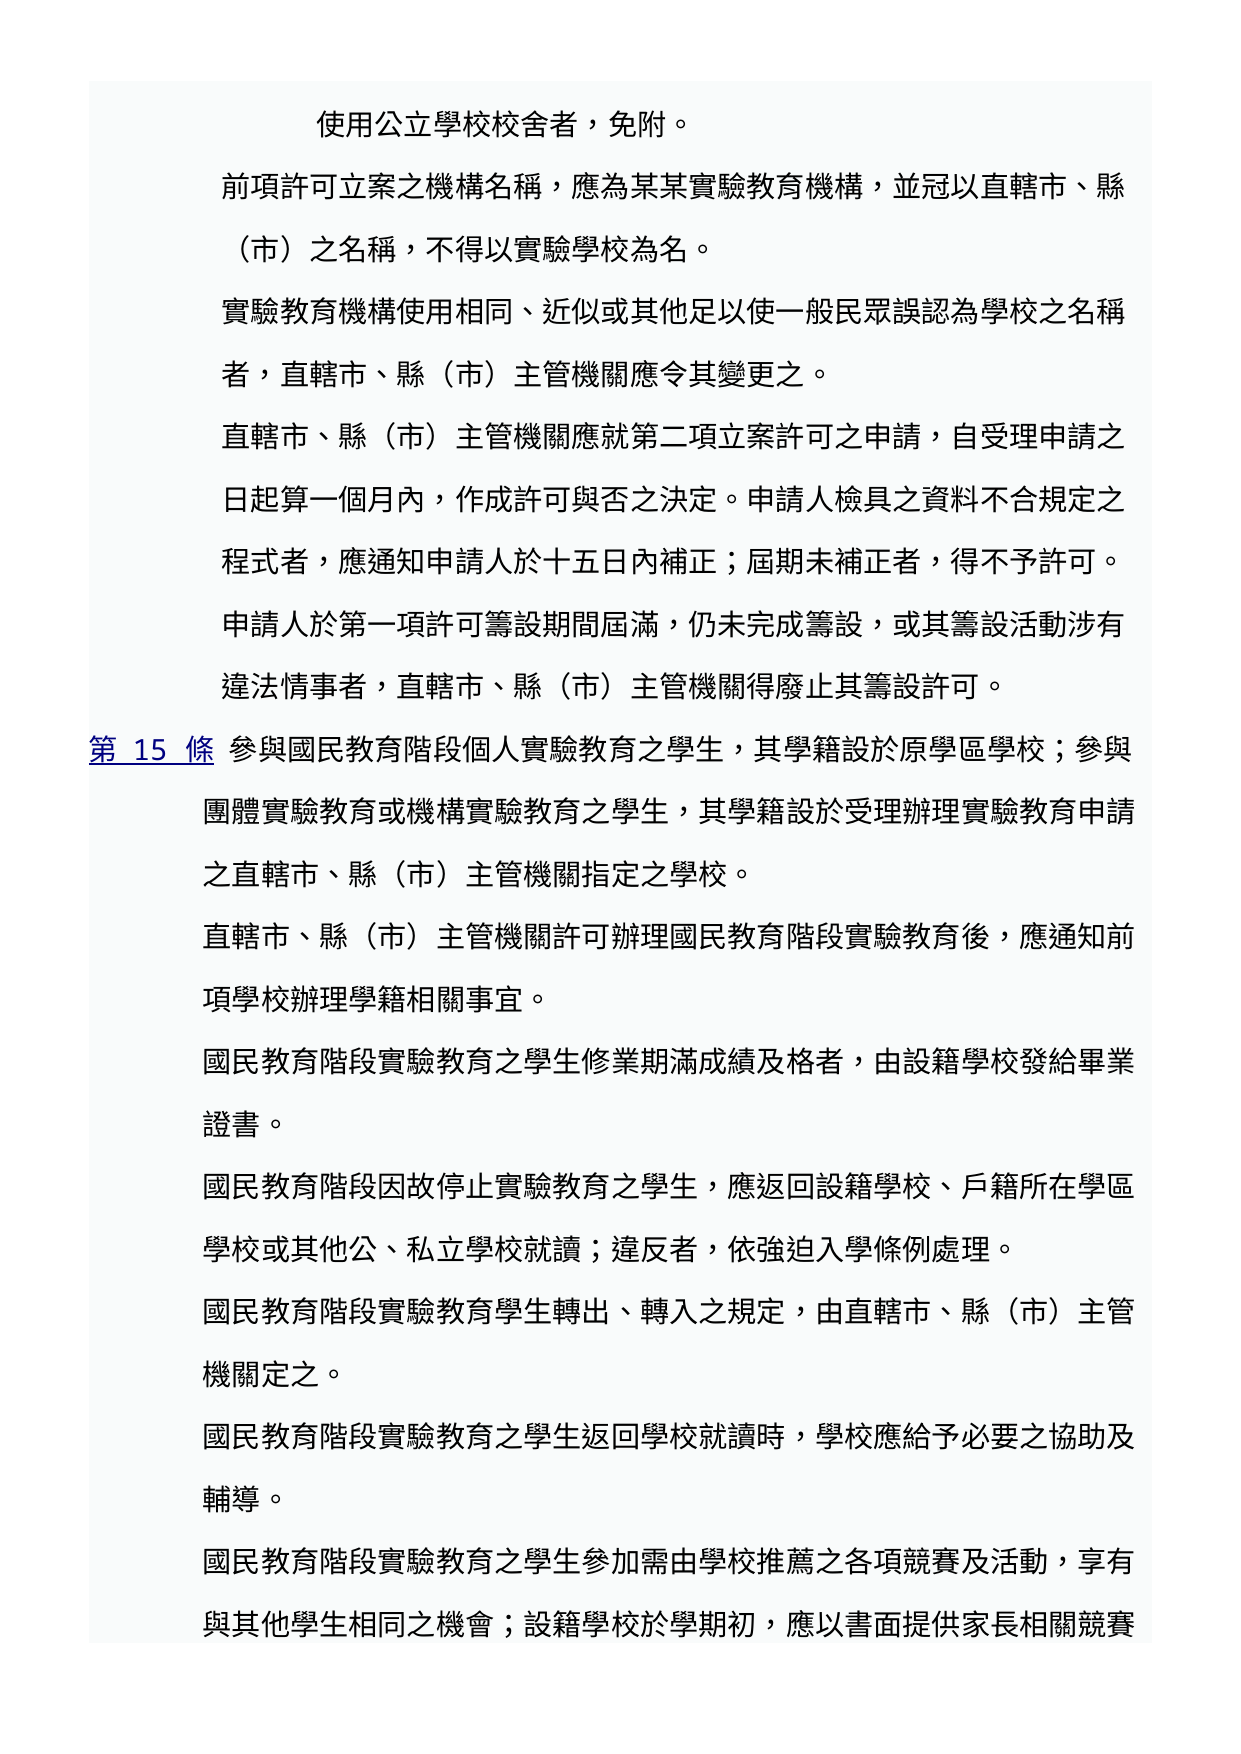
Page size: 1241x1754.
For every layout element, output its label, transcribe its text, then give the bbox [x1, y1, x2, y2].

text 第 15 條 參與國民教育階段個人實驗教育之學生，其學籍設於原學區學校；參與團體實驗教育或機構實驗教育之學生，其學籍設於受理辦理實驗教育申請之直轄市、縣（市）主管機關指定之學校。 直轄市、縣（市）主管機關許可辦理國民教育階段實驗教育後，應通知前項學校辦理學籍相關事宜。 國民教育階段實驗教育之學生修業期滿成績及格者，由設籍學校發給畢業證書。 國民教育階段因故停止實驗教育之學生，應返回設籍學校、戶籍所在學區學校或其他公、私立學校就讀；違反者，依強迫入學條例處理。 國民教育階段實驗教育學生轉出、轉入之規定，由直轄市、縣（市）主管機關定之。 國民教育階段實驗教育之學生返回學校就讀時，學校應給予必要之協助及輔導。 國民教育階段實驗教育之學生參加需由學校推薦之各項競賽及活動，享有與其他學生相同之機會；設籍學校於學期初，應以書面提供家長相關競賽 [89, 706, 1152, 1643]
text 使用公立學校校舍者，免附。 前項許可立案之機構名稱，應為某某實驗教育機構，並冠以直轄市、縣（市）之名稱，不得以實驗學校為名。 實驗教育機構使用相同、近似或其他足以使一般民眾誤認為學校之名稱者，直轄市、縣（市）主管機關應令其變更之。 直轄市、縣（市）主管機關應就第二項立案許可之申請，自受理申請之日起算一個月內，作成許可與否之決定。申請人檢具之資料不合規定之程式者，應通知申請人於十五日內補正；屆期未補正者，得不予許可。 申請人於第一項許可籌設期間屆滿，仍未完成籌設，或其籌設活動涉有違法情事者，直轄市、縣（市）主管機關得廢止其籌設許可。 [89, 81, 1152, 706]
